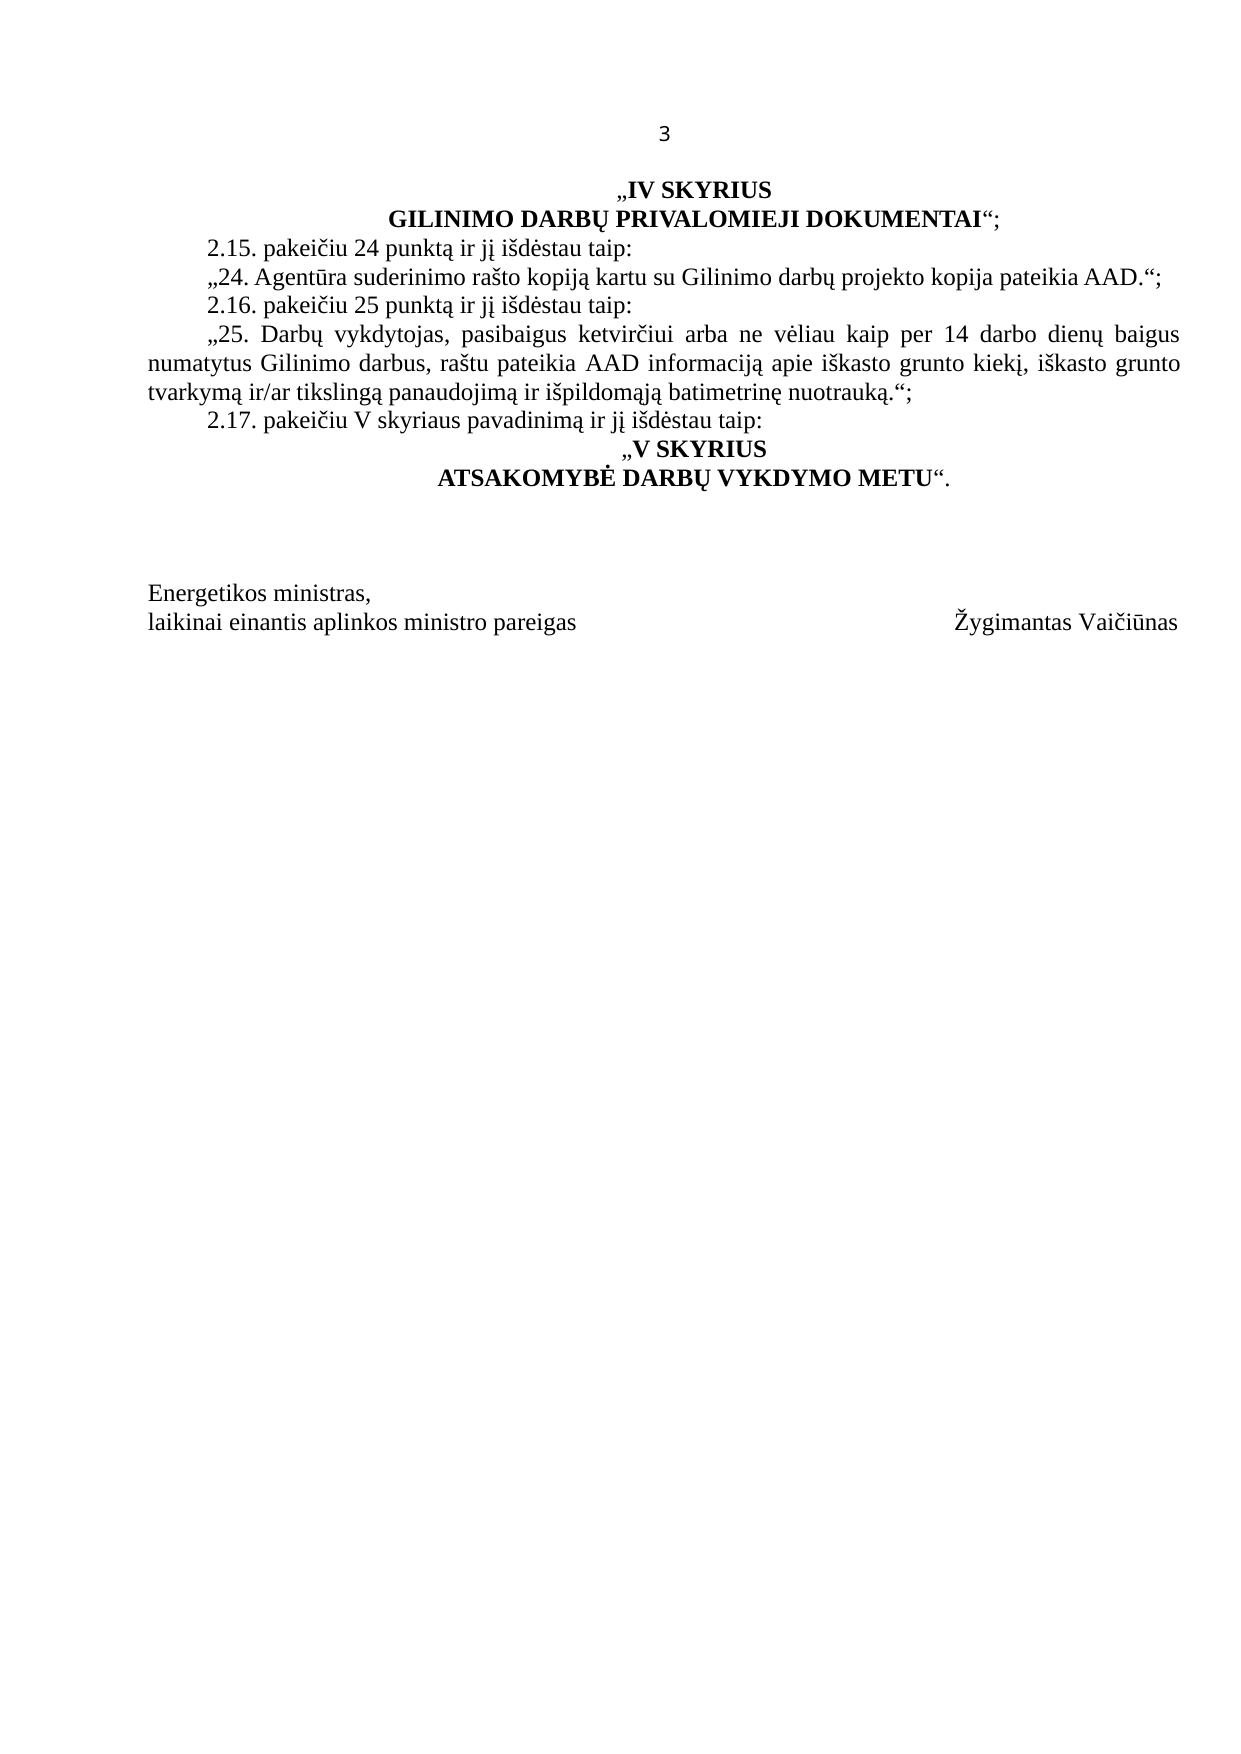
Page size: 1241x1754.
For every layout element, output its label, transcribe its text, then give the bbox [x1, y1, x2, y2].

text „IV SKYRIUS [148, 176, 1181, 204]
text GILINIMO DARBŲ PRIVALOMIEJI DOKUMENTAI“; [148, 204, 1181, 233]
text ATSAKOMYBĖ DARBŲ VYKDYMO METU“. [148, 463, 1181, 492]
text „V SKYRIUS [148, 434, 1181, 463]
text Energetikos ministras, [148, 578, 1181, 607]
text „24. Agentūra suderinimo rašto kopiją kartu su Gilinimo darbų projekto kopija pateikia AAD.“; [148, 262, 1181, 291]
text laikinai einantis aplinkos ministro pareigas Žygimantas Vaičiūnas [148, 607, 1181, 636]
text 2.15. pakeičiu 24 punktą ir jį išdėstau taip: [148, 233, 1181, 262]
text „25. Darbų vykdytojas, pasibaigus ketvirčiui arba ne vėliau kaip per 14 darbo dienų baigus numatytus Gilinimo darbus, raštu pateikia AAD informaciją apie iškasto grunto kiekį, iškasto grunto tvarkymą ir/ar tikslingą panaudojimą ir išpildomąją batimetrinę nuotrauką.“; [148, 319, 1181, 406]
text 2.16. pakeičiu 25 punktą ir jį išdėstau taip: [148, 291, 1181, 319]
text 2.17. pakeičiu V skyriaus pavadinimą ir jį išdėstau taip: [148, 406, 1181, 434]
